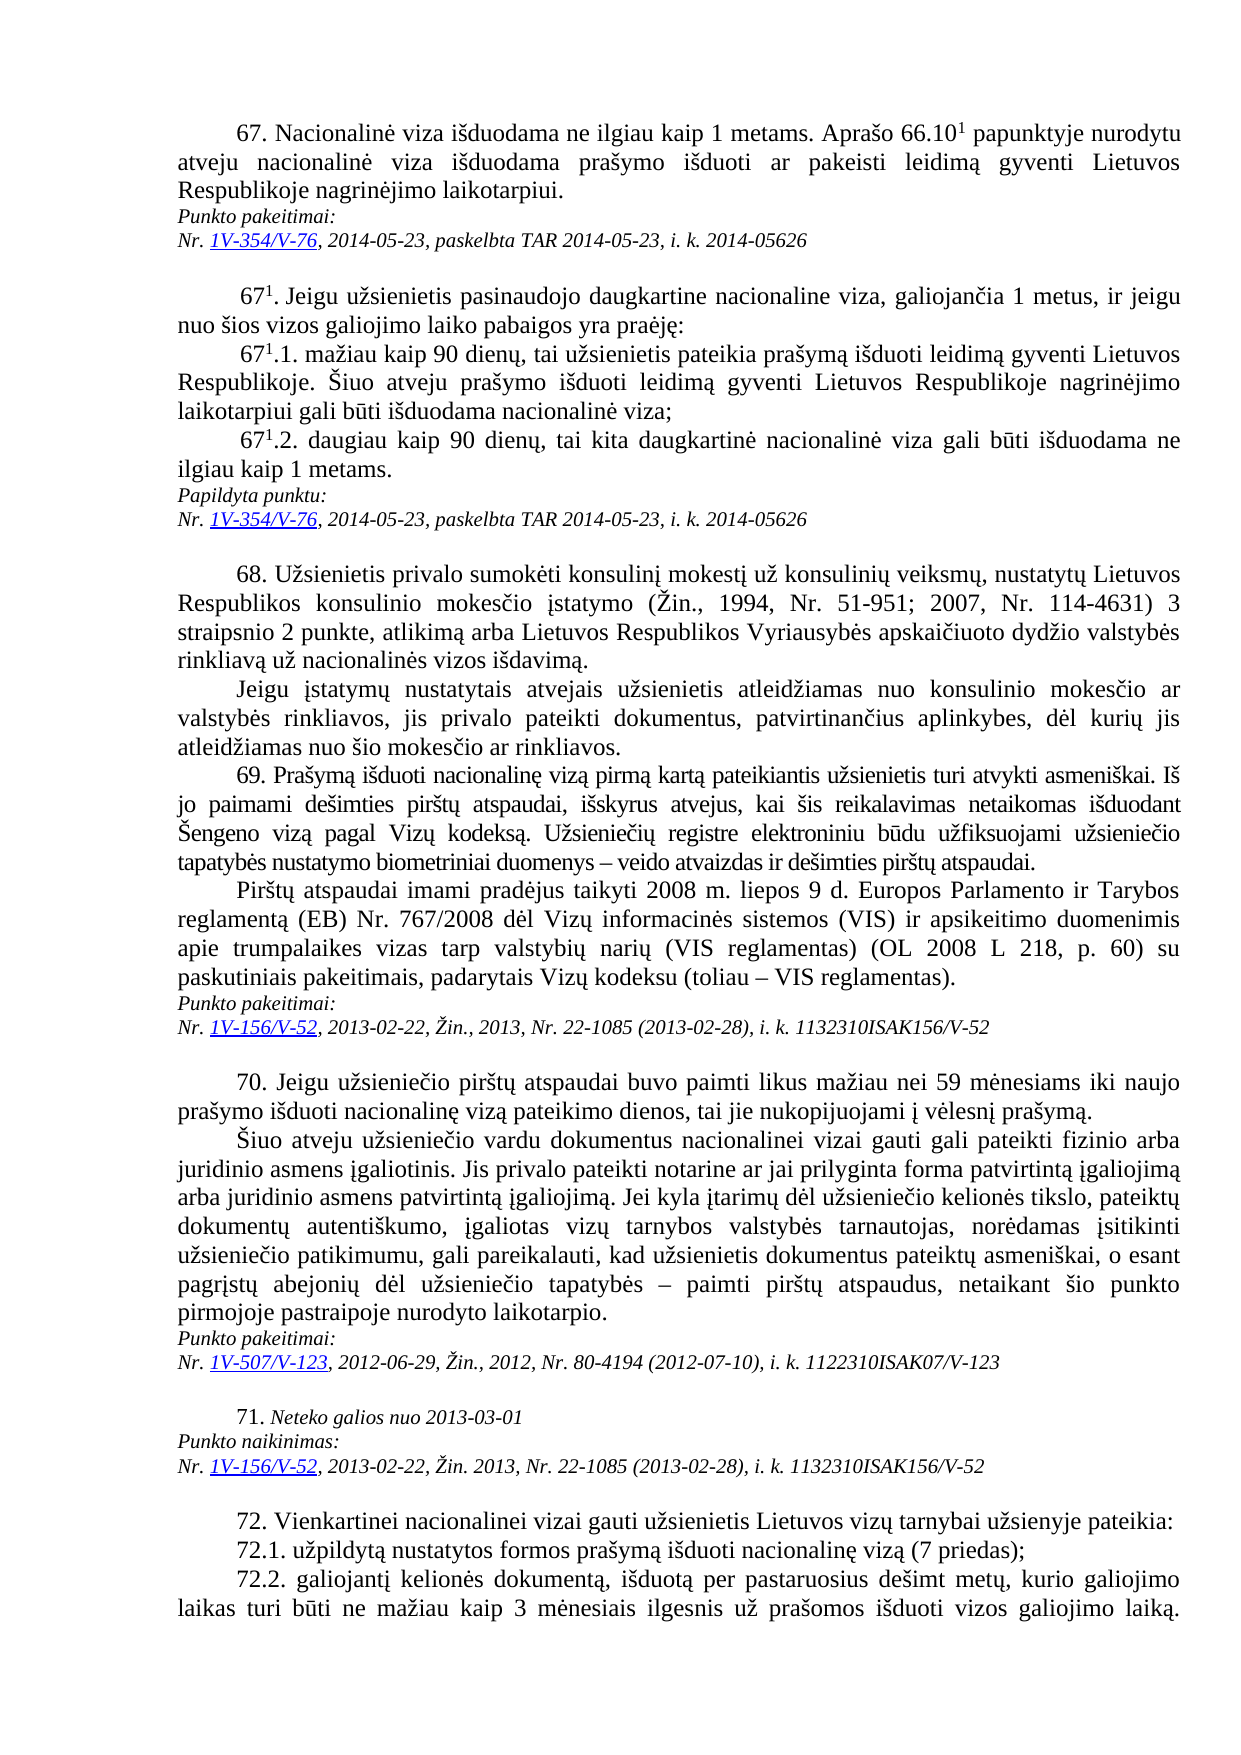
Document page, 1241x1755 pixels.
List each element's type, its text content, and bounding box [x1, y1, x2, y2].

text Nr. 1V-354/V-76, 2014-05-23, paskelbta TAR 2014-05-23, i. k. 2014-05626 [177, 228, 1181, 252]
text 69. Prašymą išduoti nacionalinę vizą pirmą kartą pateikiantis užsienietis turi atvykti asmeniškai. Iš jo paimami dešimties pirštų atspaudai, išskyrus atvejus, kai šis reikalavimas netaikomas išduodant Šengeno vizą pagal Vizų kodeksą. Užsieniečių registre elektroniniu būdu užfiksuojami užsieniečio tapatybės nustatymo biometriniai duomenys – veido atvaizdas ir dešimties pirštų atspaudai. [177, 761, 1181, 876]
text 671.1. mažiau kaip 90 dienų, tai užsienietis pateikia prašymą išduoti leidimą gyventi Lietuvos Respublikoje. Šiuo atveju prašymo išduoti leidimą gyventi Lietuvos Respublikoje nagrinėjimo laikotarpiui gali būti išduodama nacionalinė viza; [177, 339, 1181, 425]
text Punkto pakeitimai: [177, 204, 1181, 228]
text Punkto pakeitimai: [177, 991, 1181, 1015]
text 70. Jeigu užsieniečio pirštų atspaudai buvo paimti likus mažiau nei 59 mėnesiams iki naujo prašymo išduoti nacionalinę vizą pateikimo dienos, tai jie nukopijuojami į vėlesnį prašymą. [177, 1067, 1181, 1125]
text 71. Neteko galios nuo 2013-03-01 [177, 1403, 1181, 1429]
text 72.1. užpildytą nustatytos formos prašymą išduoti nacionalinę vizą (7 priedas); [177, 1535, 1181, 1564]
text Šiuo atveju užsieniečio vardu dokumentus nacionalinei vizai gauti gali pateikti fizinio arba juridinio asmens įgaliotinis. Jis privalo pateikti notarine ar jai prilyginta forma patvirtintą įgaliojimą arba juridinio asmens patvirtintą įgaliojimą. Jei kyla įtarimų dėl užsieniečio kelionės tikslo, pateiktų dokumentų autentiškumo, įgaliotas vizų tarnybos valstybės tarnautojas, norėdamas įsitikinti užsieniečio patikimumu, gali pareikalauti, kad užsienietis dokumentus pateiktų asmeniškai, o esant pagrįstų abejonių dėl užsieniečio tapatybės – paimti pirštų atspaudus, netaikant šio punkto pirmojoje pastraipoje nurodyto laikotarpio. [177, 1125, 1181, 1326]
text Jeigu įstatymų nustatytais atvejais užsienietis atleidžiamas nuo konsulinio mokesčio ar valstybės rinkliavos, jis privalo pateikti dokumentus, patvirtinančius aplinkybes, dėl kurių jis atleidžiamas nuo šio mokesčio ar rinkliavos. [177, 674, 1181, 761]
text Punkto naikinimas: [177, 1429, 1181, 1453]
text 68. Užsienietis privalo sumokėti konsulinį mokestį už konsulinių veiksmų, nustatytų Lietuvos Respublikos konsulinio mokesčio įstatymo (Žin., 1994, Nr. 51-951; 2007, Nr. 114-4631) 3 straipsnio 2 punkte, atlikimą arba Lietuvos Respublikos Vyriausybės apskaičiuoto dydžio valstybės rinkliavą už nacionalinės vizos išdavimą. [177, 559, 1181, 674]
text Nr. 1V-156/V-52, 2013-02-22, Žin., 2013, Nr. 22-1085 (2013-02-28), i. k. 1132310ISAK156/V-52 [177, 1015, 1181, 1039]
text Papildyta punktu: [177, 482, 1181, 507]
text 72.2. galiojantį kelionės dokumentą, išduotą per pastaruosius dešimt metų, kurio galiojimo laikas turi būti ne mažiau kaip 3 mėnesiais ilgesnis už prašomos išduoti vizos galiojimo laiką. [177, 1564, 1181, 1621]
text Nr. 1V-156/V-52, 2013-02-22, Žin. 2013, Nr. 22-1085 (2013-02-28), i. k. 1132310ISAK156/V-52 [177, 1453, 1181, 1478]
text Nr. 1V-507/V-123, 2012-06-29, Žin., 2012, Nr. 80-4194 (2012-07-10), i. k. 1122310ISAK07/V-123 [177, 1350, 1181, 1374]
text Nr. 1V-354/V-76, 2014-05-23, paskelbta TAR 2014-05-23, i. k. 2014-05626 [177, 507, 1181, 531]
text 671.2. daugiau kaip 90 dienų, tai kita daugkartinė nacionalinė viza gali būti išduodama ne ilgiau kaip 1 metams. [177, 425, 1181, 482]
text Pirštų atspaudai imami pradėjus taikyti 2008 m. liepos 9 d. Europos Parlamento ir Tarybos reglamentą (EB) Nr. 767/2008 dėl Vizų informacinės sistemos (VIS) ir apsikeitimo duomenimis apie trumpalaikes vizas tarp valstybių narių (VIS reglamentas) (OL 2008 L 218, p. 60) su paskutiniais pakeitimais, padarytais Vizų kodeksu (toliau – VIS reglamentas). [177, 876, 1181, 991]
text 671. Jeigu užsienietis pasinaudojo daugkartine nacionaline viza, galiojančia 1 metus, ir jeigu nuo šios vizos galiojimo laiko pabaigos yra praėję: [177, 281, 1181, 339]
text 67. Nacionalinė viza išduodama ne ilgiau kaip 1 metams. Aprašo 66.101 papunktyje nurodytu atveju nacionalinė viza išduodama prašymo išduoti ar pakeisti leidimą gyventi Lietuvos Respublikoje nagrinėjimo laikotarpiui. [177, 118, 1181, 204]
text Punkto pakeitimai: [177, 1326, 1181, 1350]
text 72. Vienkartinei nacionalinei vizai gauti užsienietis Lietuvos vizų tarnybai užsienyje pateikia: [177, 1506, 1181, 1535]
